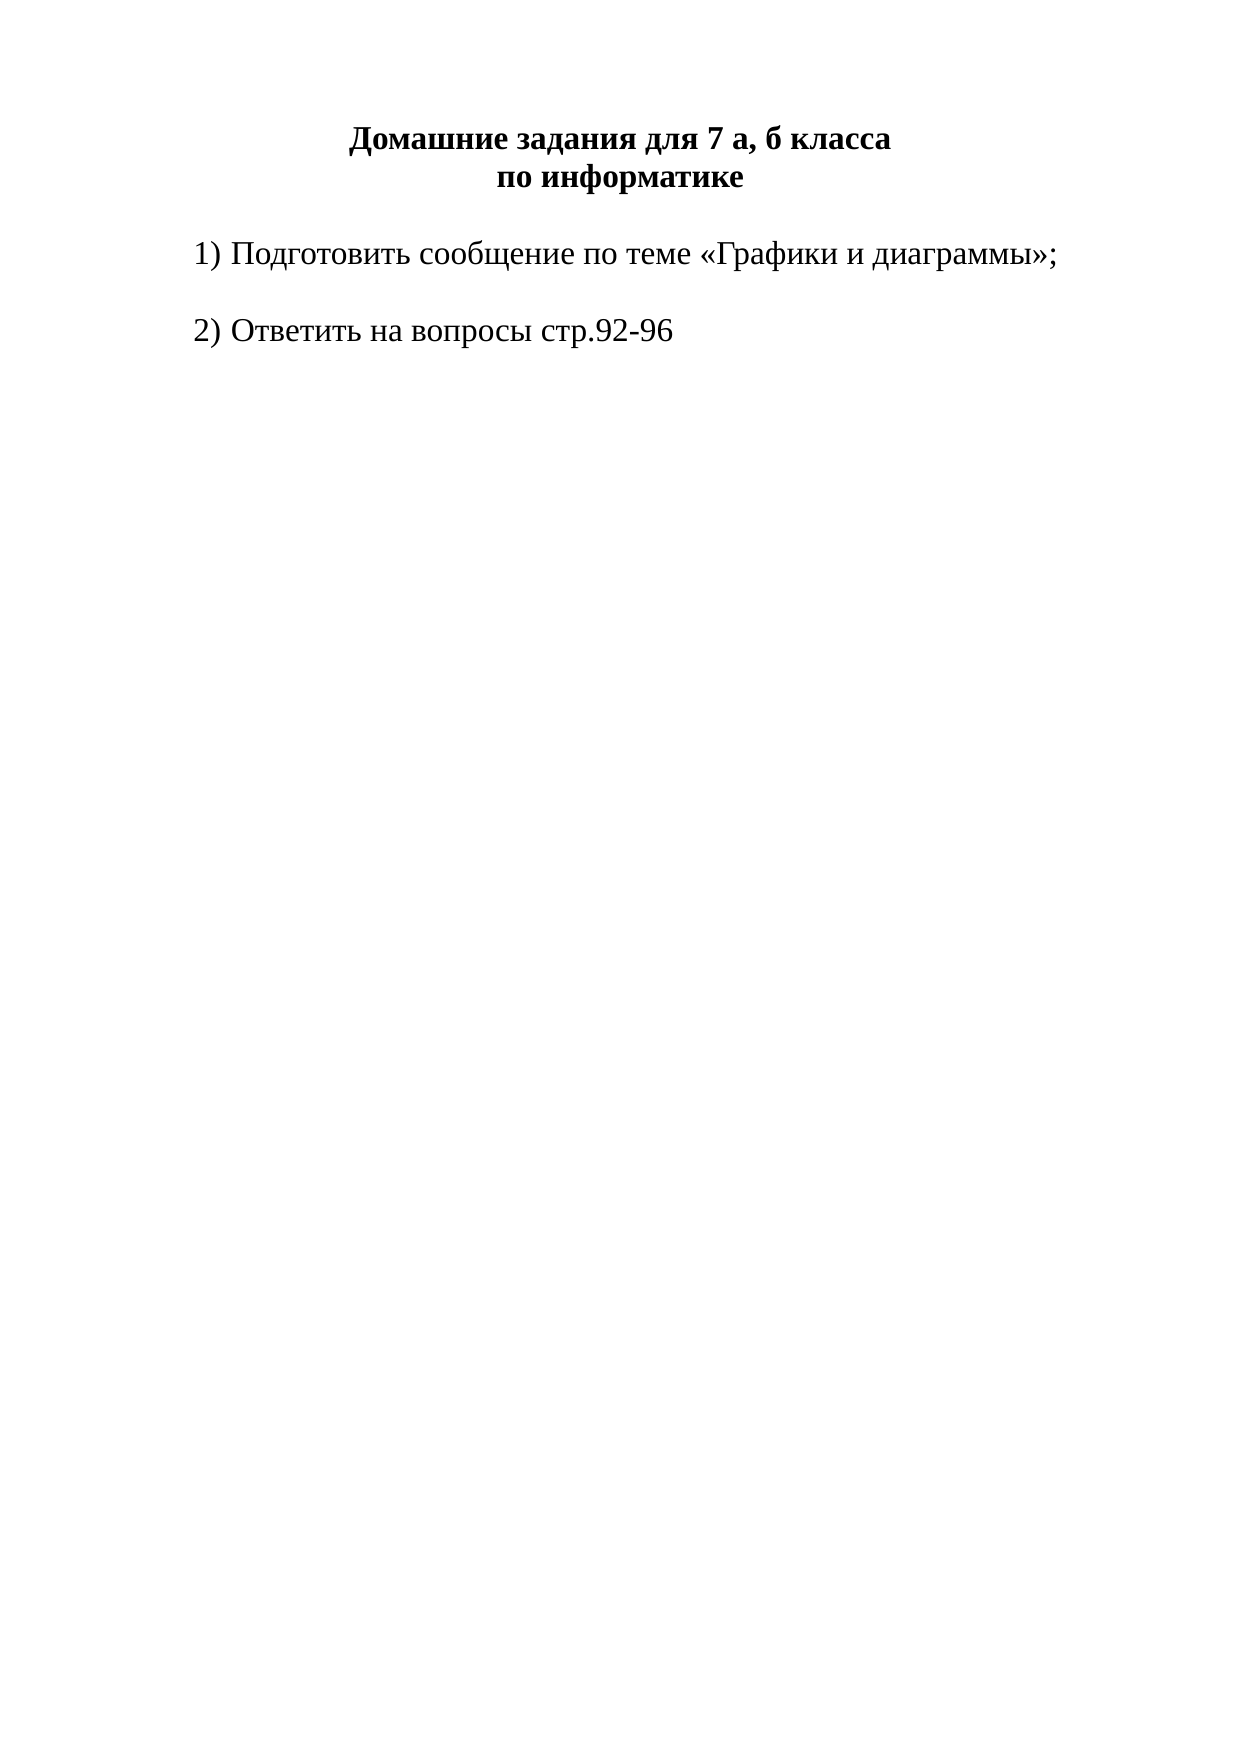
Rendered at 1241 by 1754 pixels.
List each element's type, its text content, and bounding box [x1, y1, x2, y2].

text по информатике [118, 156, 1122, 195]
list Подготовить сообщение по теме «Графики и диаграммы»; [193, 233, 1122, 271]
text Домашние задания для 7 а, б класса [118, 118, 1122, 156]
list Ответить на вопросы стр.92-96 [193, 310, 1122, 348]
